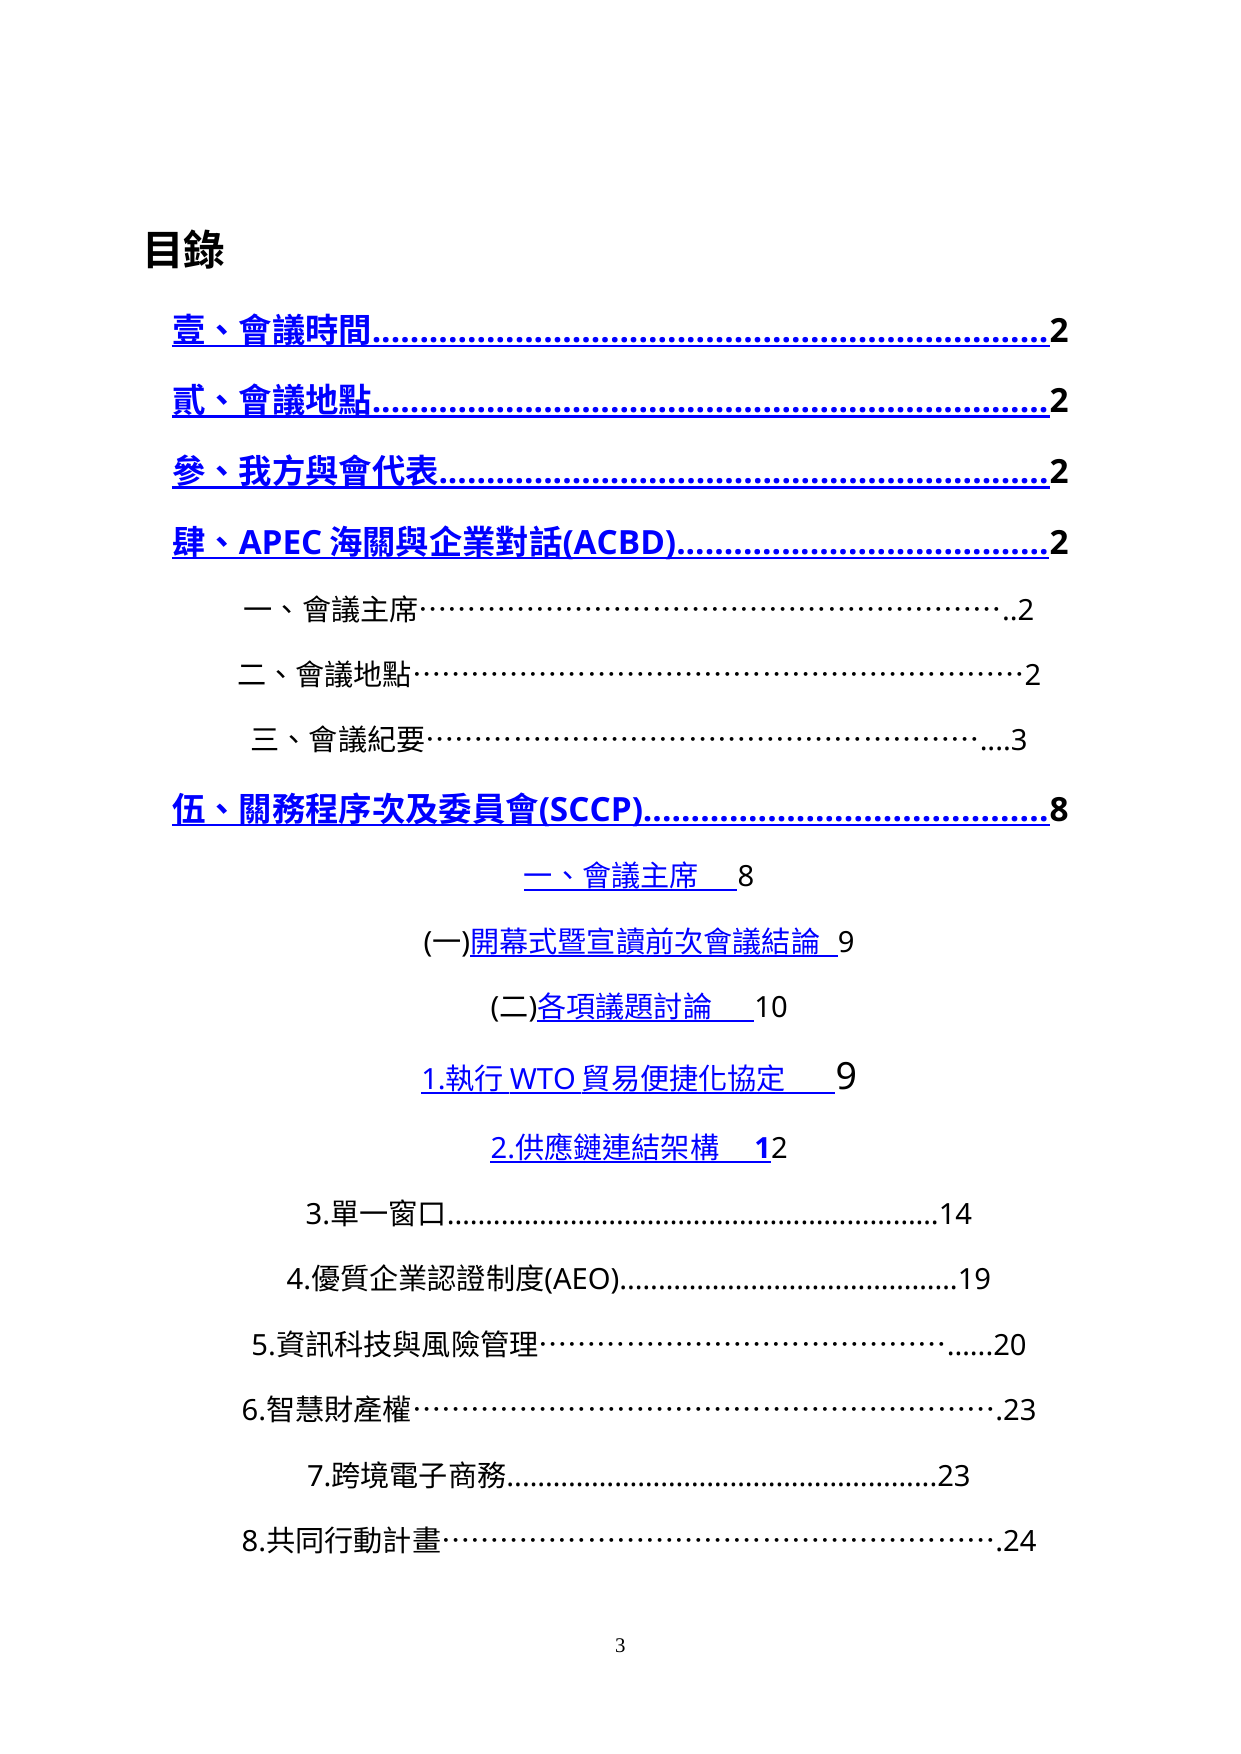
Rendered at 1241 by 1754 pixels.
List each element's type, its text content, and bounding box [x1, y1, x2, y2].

text 肆、APEC海關與企業對話(ACBD) 2 [142, 516, 1098, 564]
text 目錄 [142, 217, 1098, 277]
text (一)開幕式暨宣讀前次會議結論 9 [179, 918, 1098, 961]
text (二)各項議題討論 10 [179, 984, 1098, 1026]
text 6.智慧財產權…………………………………………………….23 [179, 1387, 1098, 1429]
text 一、會議主席 8 [179, 853, 1098, 895]
text 二、會議地點………………………………………………………2 [179, 652, 1098, 694]
text 7.跨境電子商務..……………………………………………...23 [179, 1452, 1098, 1494]
text 三、會議紀要…………………………………………………....3 [179, 717, 1098, 759]
text 8.共同行動計畫………………………………………………….24 [179, 1518, 1098, 1560]
text 壹、會議時間 2 [142, 304, 1098, 352]
text 2.供應鏈連結架構 12 [179, 1125, 1098, 1167]
text 一、會議主席……………………………………………………..2 [179, 586, 1098, 628]
text 伍、關務程序次及委員會(SCCP) 8 [142, 782, 1098, 831]
text 貳、會議地點 2 [142, 374, 1098, 423]
text 5.資訊科技與風險管理…………………………………….…..20 [179, 1321, 1098, 1364]
text 參、我方與會代表 2 [142, 445, 1098, 493]
text 4.優質企業認證制度(AEO)..……………………………………19 [179, 1256, 1098, 1298]
text 3.單一窗口.………………………………………………………14 [179, 1191, 1098, 1233]
text 1.執行WTO貿易便捷化協定 9 [179, 1049, 1098, 1100]
